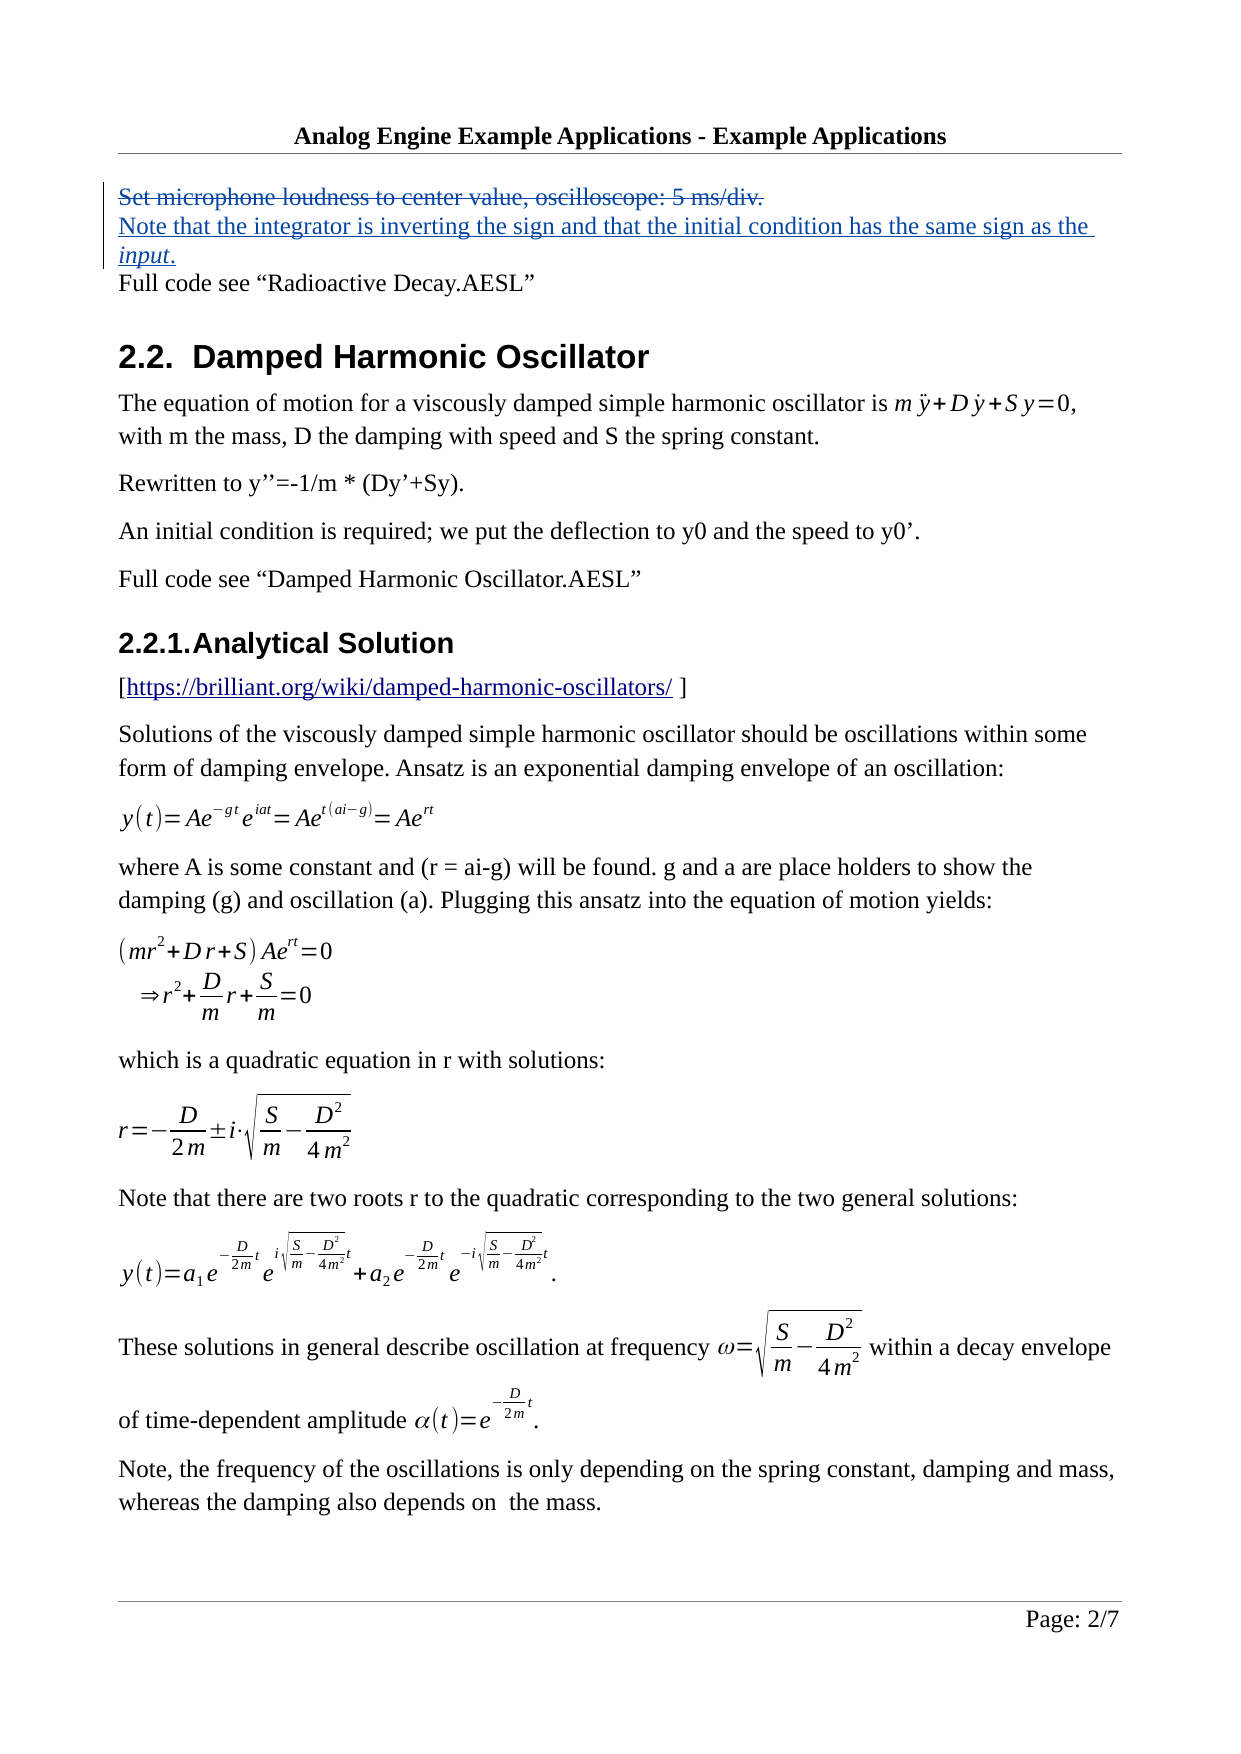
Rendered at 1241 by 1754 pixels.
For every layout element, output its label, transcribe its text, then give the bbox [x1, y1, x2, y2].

text which is a quadratic equation in r with solutions: [118, 1045, 1122, 1074]
text Solutions of the viscously damped simple harmonic oscillator should be oscillations within some form of damping envelope. Ansatz is an exponential damping envelope of an oscillation: [118, 719, 1122, 781]
text Full code see “Radioactive Decay.AESL” [118, 268, 1122, 297]
text Rewritten to y’’=-1/m * (Dy’+Sy). [118, 468, 1122, 497]
text An initial condition is required; we put the deflection to y0 and the speed to y0’. [118, 516, 1122, 545]
text These solutions in general describe oscillation at frequency within a decay envelope of time-dependent amplitude . [118, 1309, 1122, 1435]
text Full code see “Damped Harmonic Oscillator.AESL” [118, 564, 1122, 592]
text The equation of motion for a viscously damped simple harmonic oscillator is , with m the mass, D the damping with speed and S the spring constant. [118, 388, 1122, 450]
text [https://brilliant.org/wiki/damped-harmonic-oscillators/ ] [118, 672, 1122, 701]
subtitle Analytical Solution [118, 626, 1122, 659]
text Note, the frequency of the oscillations is only depending on the spring constant, damping and mass, whereas the damping also depends on the mass. [118, 1454, 1122, 1516]
text Note that there are two roots r to the quadratic corresponding to the two general solutions: [118, 1183, 1122, 1212]
text Note that the integrator is inverting the sign and that the initial condition has the same sign as the input. [118, 211, 1122, 268]
subtitle Damped Harmonic Oscillator [118, 337, 1122, 375]
text where A is some constant and (r = ai-g) will be found. g and a are place holders to show the damping (g) and oscillation (a). Plugging this ansatz into the equation of motion yields: [118, 852, 1122, 914]
